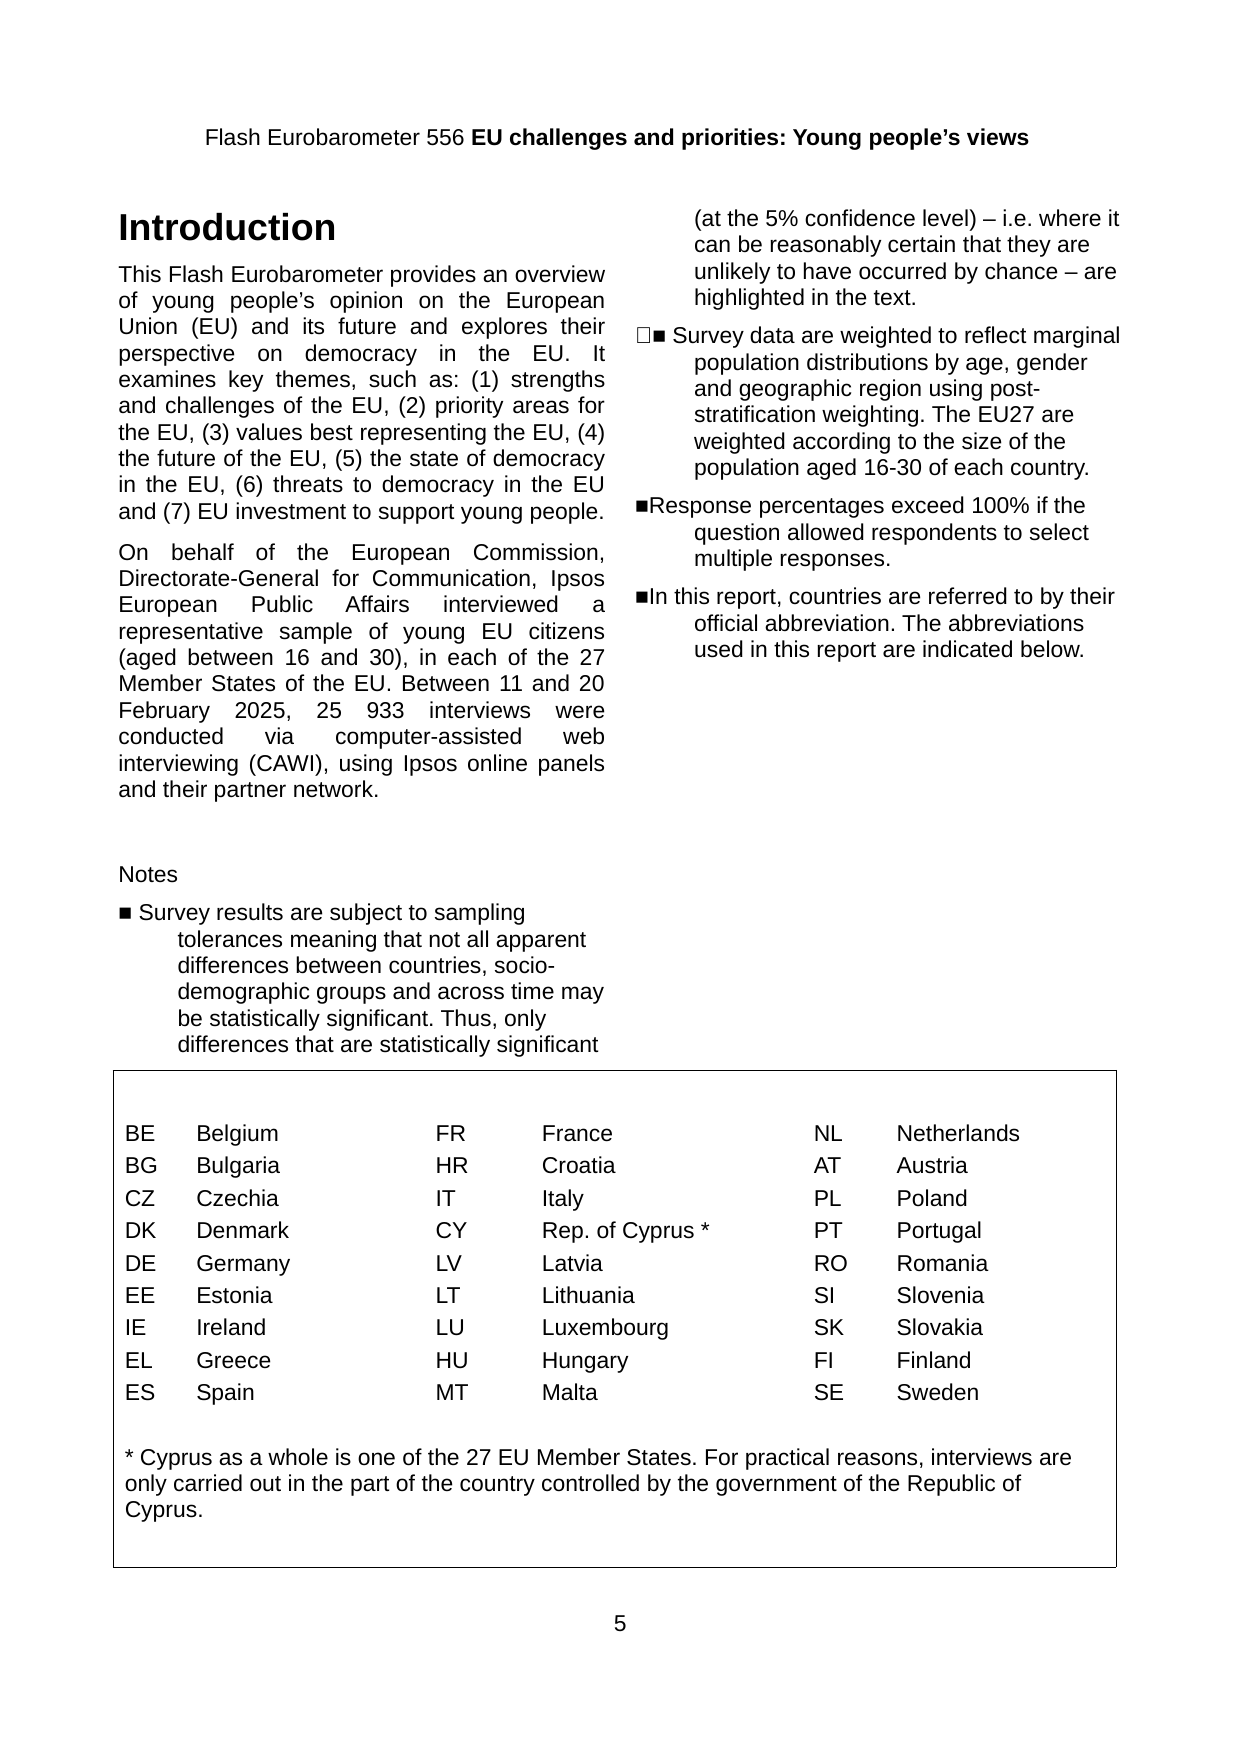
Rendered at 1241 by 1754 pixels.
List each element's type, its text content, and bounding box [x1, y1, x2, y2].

table_cell Slovenia [894, 1279, 1093, 1311]
table_cell DK [122, 1214, 193, 1246]
text On behalf of the European Commission, Directorate-General for Communication, Ipsos European Public Affairs interviewed a representative sample of young EU citizens (aged between 16 and 30), in each of the 27 Member States of the EU. Between 11 and 20 February 2025, 25 933 interviews were conducted via computer-assisted web interviewing (CAWI), using Ipsos online panels and their partner network. [118, 539, 605, 802]
table_header France [539, 1117, 811, 1149]
text ■ Survey data are weighted to reflect marginal population distributions by age, gender and geographic region using post-stratification weighting. The EU27 are weighted according to the size of the population aged 16-30 of each country. [635, 322, 1122, 480]
table_cell Hungary [539, 1344, 811, 1376]
table_header BE [122, 1117, 193, 1149]
table_cell Slovakia [894, 1311, 1093, 1344]
table_cell ES [122, 1376, 193, 1408]
table_cell [122, 1409, 193, 1441]
table_cell SE [811, 1376, 893, 1408]
table_cell RO [811, 1246, 893, 1279]
table_cell Malta [539, 1376, 811, 1408]
table_header FR [433, 1117, 539, 1149]
table_cell Portugal [894, 1214, 1093, 1246]
table_header Netherlands [894, 1117, 1093, 1149]
table_cell Estonia [193, 1279, 432, 1311]
table_cell Croatia [539, 1149, 811, 1182]
table_cell Finland [894, 1344, 1093, 1376]
table_cell * Cyprus as a whole is one of the 27 EU Member States. For practical reasons, interviews are only carried out in the part of the country controlled by the government of the Republic of Cyprus. [122, 1441, 1093, 1526]
table_cell Romania [894, 1246, 1093, 1279]
table_cell [539, 1409, 811, 1441]
table_cell Denmark [193, 1214, 432, 1246]
table_cell SK [811, 1311, 893, 1344]
table_cell IE [122, 1311, 193, 1344]
text ■In this report, countries are referred to by their official abbreviation. The abbreviations used in this report are indicated below. [635, 583, 1122, 662]
table_cell PT [811, 1214, 893, 1246]
table_cell LT [433, 1279, 539, 1311]
table_cell EL [122, 1344, 193, 1376]
table_cell Greece [193, 1344, 432, 1376]
table_cell Sweden [894, 1376, 1093, 1408]
table_cell LU [433, 1311, 539, 1344]
table_cell [433, 1409, 539, 1441]
table_cell Lithuania [539, 1279, 811, 1311]
subtitle Introduction [118, 205, 605, 248]
table_header NL [811, 1117, 893, 1149]
table_cell Czechia [193, 1182, 432, 1214]
table_cell MT [433, 1376, 539, 1408]
table_cell HR [433, 1149, 539, 1182]
table_cell Italy [539, 1182, 811, 1214]
table_cell Ireland [193, 1311, 432, 1344]
text [114, 1071, 1116, 1567]
text Notes [118, 861, 605, 887]
table_cell Austria [894, 1149, 1093, 1182]
table_cell DE [122, 1246, 193, 1279]
table_cell CY [433, 1214, 539, 1246]
table_cell LV [433, 1246, 539, 1279]
table_cell Latvia [539, 1246, 811, 1279]
table_cell Spain [193, 1376, 432, 1408]
table_cell CZ [122, 1182, 193, 1214]
table_cell SI [811, 1279, 893, 1311]
table_cell [894, 1409, 1093, 1441]
text This Flash Eurobarometer provides an overview of young people’s opinion on the European Union (EU) and its future and explores their perspective on democracy in the EU. It examines key themes, such as: (1) strengths and challenges of the EU, (2) priority areas for the EU, (3) values best representing the EU, (4) the future of the EU, (5) the state of democracy in the EU, (6) threats to democracy in the EU and (7) EU investment to support young people. [118, 261, 605, 524]
table_cell [811, 1409, 893, 1441]
table_cell Luxembourg [539, 1311, 811, 1344]
table_cell IT [433, 1182, 539, 1214]
table_cell AT [811, 1149, 893, 1182]
table_cell Rep. of Cyprus * [539, 1214, 811, 1246]
text ■Response percentages exceed 100% if the question allowed respondents to select multiple responses. [635, 492, 1122, 571]
table_cell HU [433, 1344, 539, 1376]
table_cell BG [122, 1149, 193, 1182]
text (at the 5% confidence level) – i.e. where it can be reasonably certain that they are unlikely to have occurred by chance – are highlighted in the text. [635, 205, 1122, 310]
table_cell Bulgaria [193, 1149, 432, 1182]
table_cell FI [811, 1344, 893, 1376]
table_cell PL [811, 1182, 893, 1214]
table_header Belgium [193, 1117, 432, 1149]
table_cell Poland [894, 1182, 1093, 1214]
text ■ Survey results are subject to sampling tolerances meaning that not all apparent differences between countries, socio- demographic groups and across time may be statistically significant. Thus, only differences that are statistically significant [118, 899, 605, 1057]
table_cell [193, 1409, 432, 1441]
table_cell EE [122, 1279, 193, 1311]
table_cell Germany [193, 1246, 432, 1279]
